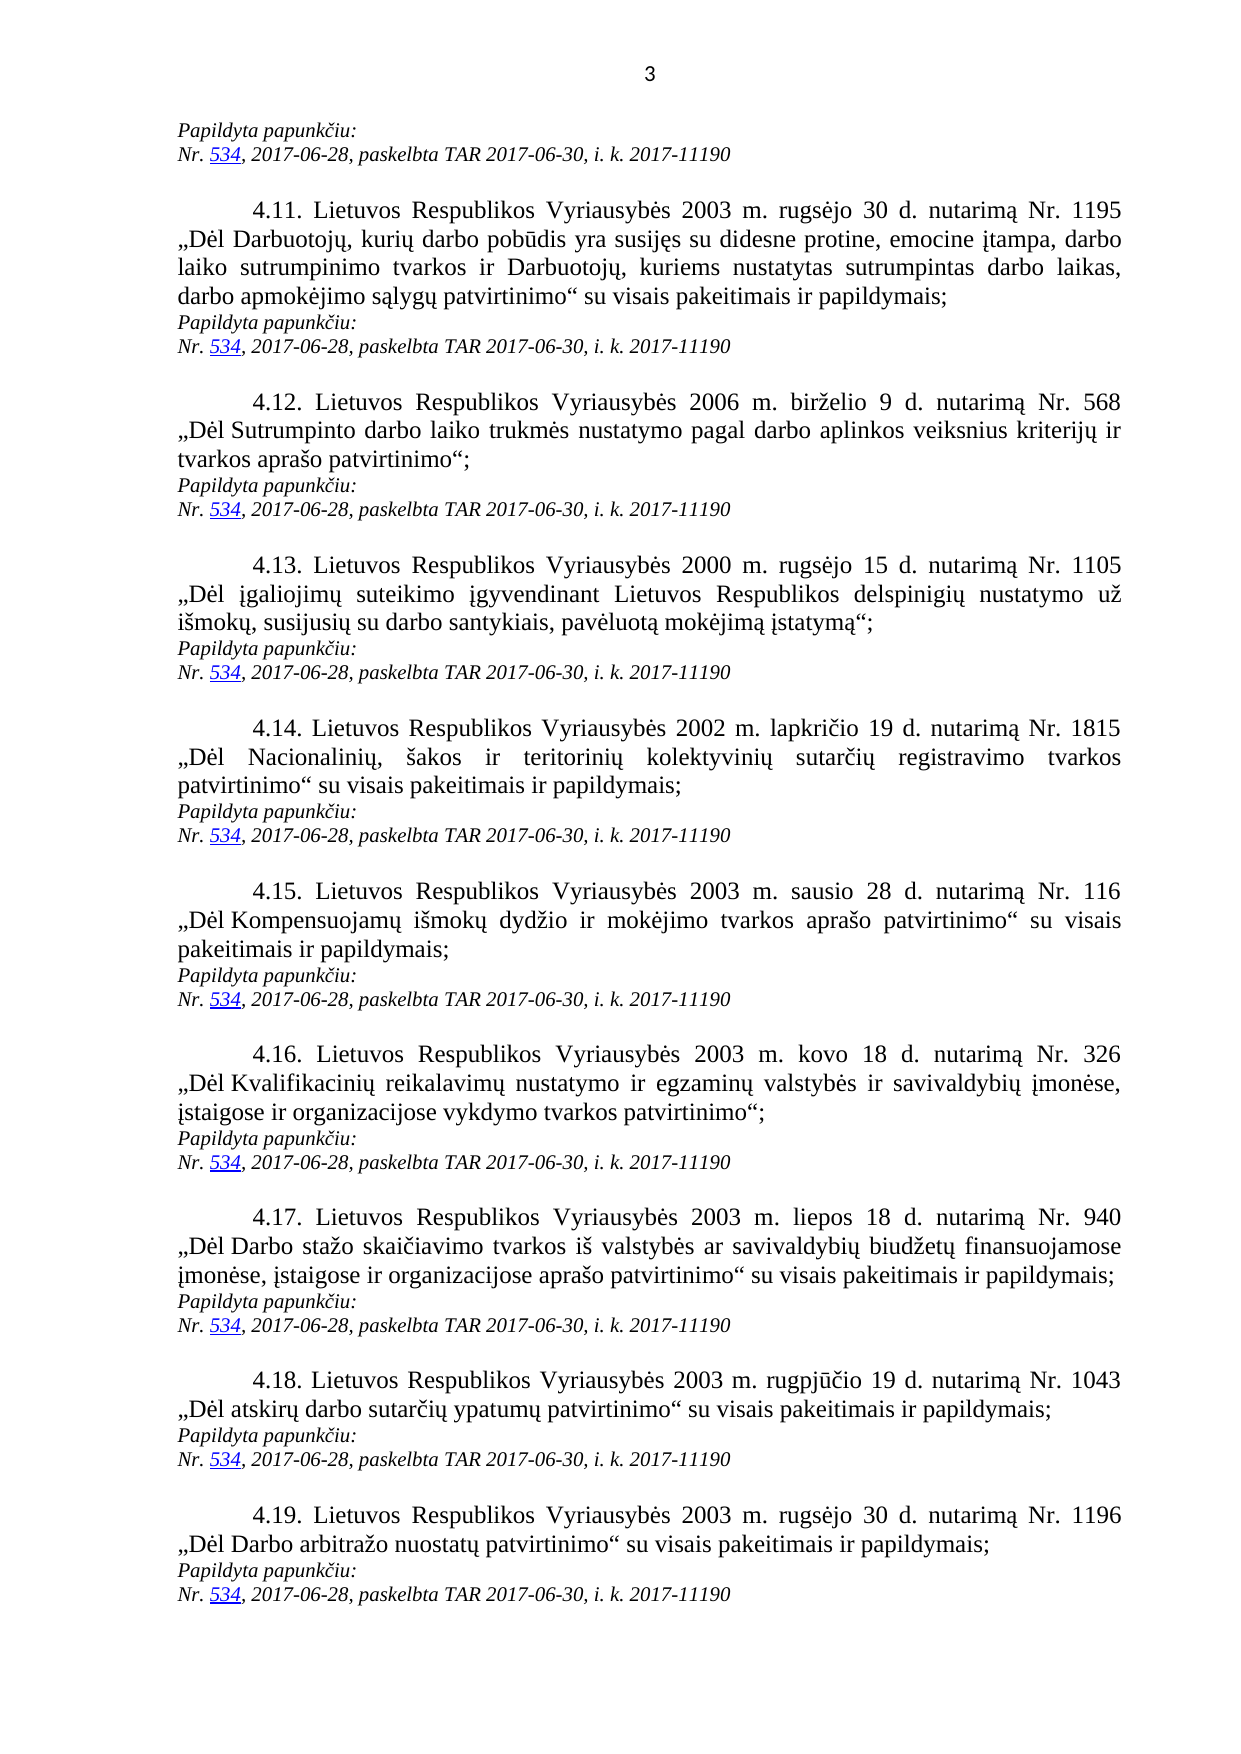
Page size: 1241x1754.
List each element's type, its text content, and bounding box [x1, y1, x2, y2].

text 4.12. Lietuvos Respublikos Vyriausybės 2006 m. birželio 9 d. nutarimą Nr. 568 „Dėl Sutrumpinto darbo laiko trukmės nustatymo pagal darbo aplinkos veiksnius kriterijų ir tvarkos aprašo patvirtinimo“; [177, 387, 1122, 473]
text Nr. 534, 2017-06-28, paskelbta TAR 2017-06-30, i. k. 2017-11190 [177, 660, 1122, 684]
text Nr. 534, 2017-06-28, paskelbta TAR 2017-06-30, i. k. 2017-11190 [177, 142, 1122, 166]
text Papildyta papunkčiu: [177, 1289, 1122, 1313]
text 4.14. Lietuvos Respublikos Vyriausybės 2002 m. lapkričio 19 d. nutarimą Nr. 1815 „Dėl Nacionalinių, šakos ir teritorinių kolektyvinių sutarčių registravimo tvarkos patvirtinimo“ su visais pakeitimais ir papildymais; [177, 713, 1122, 799]
text 4.11. Lietuvos Respublikos Vyriausybės 2003 m. rugsėjo 30 d. nutarimą Nr. 1195 „Dėl Darbuotojų, kurių darbo pobūdis yra susijęs su didesne protine, emocine įtampa, darbo laiko sutrumpinimo tvarkos ir Darbuotojų, kuriems nustatytas sutrumpintas darbo laikas, darbo apmokėjimo sąlygų patvirtinimo“ su visais pakeitimais ir papildymais; [177, 195, 1122, 310]
text Papildyta papunkčiu: [177, 799, 1122, 823]
text Nr. 534, 2017-06-28, paskelbta TAR 2017-06-30, i. k. 2017-11190 [177, 987, 1122, 1011]
text 4.18. Lietuvos Respublikos Vyriausybės 2003 m. rugpjūčio 19 d. nutarimą Nr. 1043 „Dėl atskirų darbo sutarčių ypatumų patvirtinimo“ su visais pakeitimais ir papildymais; [177, 1366, 1122, 1423]
text Papildyta papunkčiu: [177, 473, 1122, 497]
text 4.19. Lietuvos Respublikos Vyriausybės 2003 m. rugsėjo 30 d. nutarimą Nr. 1196 „Dėl Darbo arbitražo nuostatų patvirtinimo“ su visais pakeitimais ir papildymais; [177, 1500, 1122, 1557]
text Nr. 534, 2017-06-28, paskelbta TAR 2017-06-30, i. k. 2017-11190 [177, 823, 1122, 847]
text Nr. 534, 2017-06-28, paskelbta TAR 2017-06-30, i. k. 2017-11190 [177, 497, 1122, 521]
text Papildyta papunkčiu: [177, 118, 1122, 142]
text Papildyta papunkčiu: [177, 636, 1122, 660]
text Nr. 534, 2017-06-28, paskelbta TAR 2017-06-30, i. k. 2017-11190 [177, 1447, 1122, 1471]
text Papildyta papunkčiu: [177, 962, 1122, 987]
text Papildyta papunkčiu: [177, 1557, 1122, 1582]
text Papildyta papunkčiu: [177, 1423, 1122, 1447]
text Nr. 534, 2017-06-28, paskelbta TAR 2017-06-30, i. k. 2017-11190 [177, 1582, 1122, 1606]
text 4.17. Lietuvos Respublikos Vyriausybės 2003 m. liepos 18 d. nutarimą Nr. 940 „Dėl Darbo stažo skaičiavimo tvarkos iš valstybės ar savivaldybių biudžetų finansuojamose įmonėse, įstaigose ir organizacijose aprašo patvirtinimo“ su visais pakeitimais ir papildymais; [177, 1202, 1122, 1289]
text 4.15. Lietuvos Respublikos Vyriausybės 2003 m. sausio 28 d. nutarimą Nr. 116 „Dėl Kompensuojamų išmokų dydžio ir mokėjimo tvarkos aprašo patvirtinimo“ su visais pakeitimais ir papildymais; [177, 876, 1122, 962]
text 4.16. Lietuvos Respublikos Vyriausybės 2003 m. kovo 18 d. nutarimą Nr. 326 „Dėl Kvalifikacinių reikalavimų nustatymo ir egzaminų valstybės ir savivaldybių įmonėse, įstaigose ir organizacijose vykdymo tvarkos patvirtinimo“; [177, 1039, 1122, 1126]
text Nr. 534, 2017-06-28, paskelbta TAR 2017-06-30, i. k. 2017-11190 [177, 1150, 1122, 1174]
text Papildyta papunkčiu: [177, 310, 1122, 334]
text Nr. 534, 2017-06-28, paskelbta TAR 2017-06-30, i. k. 2017-11190 [177, 1313, 1122, 1337]
text 4.13. Lietuvos Respublikos Vyriausybės 2000 m. rugsėjo 15 d. nutarimą Nr. 1105 „Dėl įgaliojimų suteikimo įgyvendinant Lietuvos Respublikos delspinigių nustatymo už išmokų, susijusių su darbo santykiais, pavėluotą mokėjimą įstatymą“; [177, 550, 1122, 636]
text Nr. 534, 2017-06-28, paskelbta TAR 2017-06-30, i. k. 2017-11190 [177, 334, 1122, 358]
text Papildyta papunkčiu: [177, 1126, 1122, 1150]
